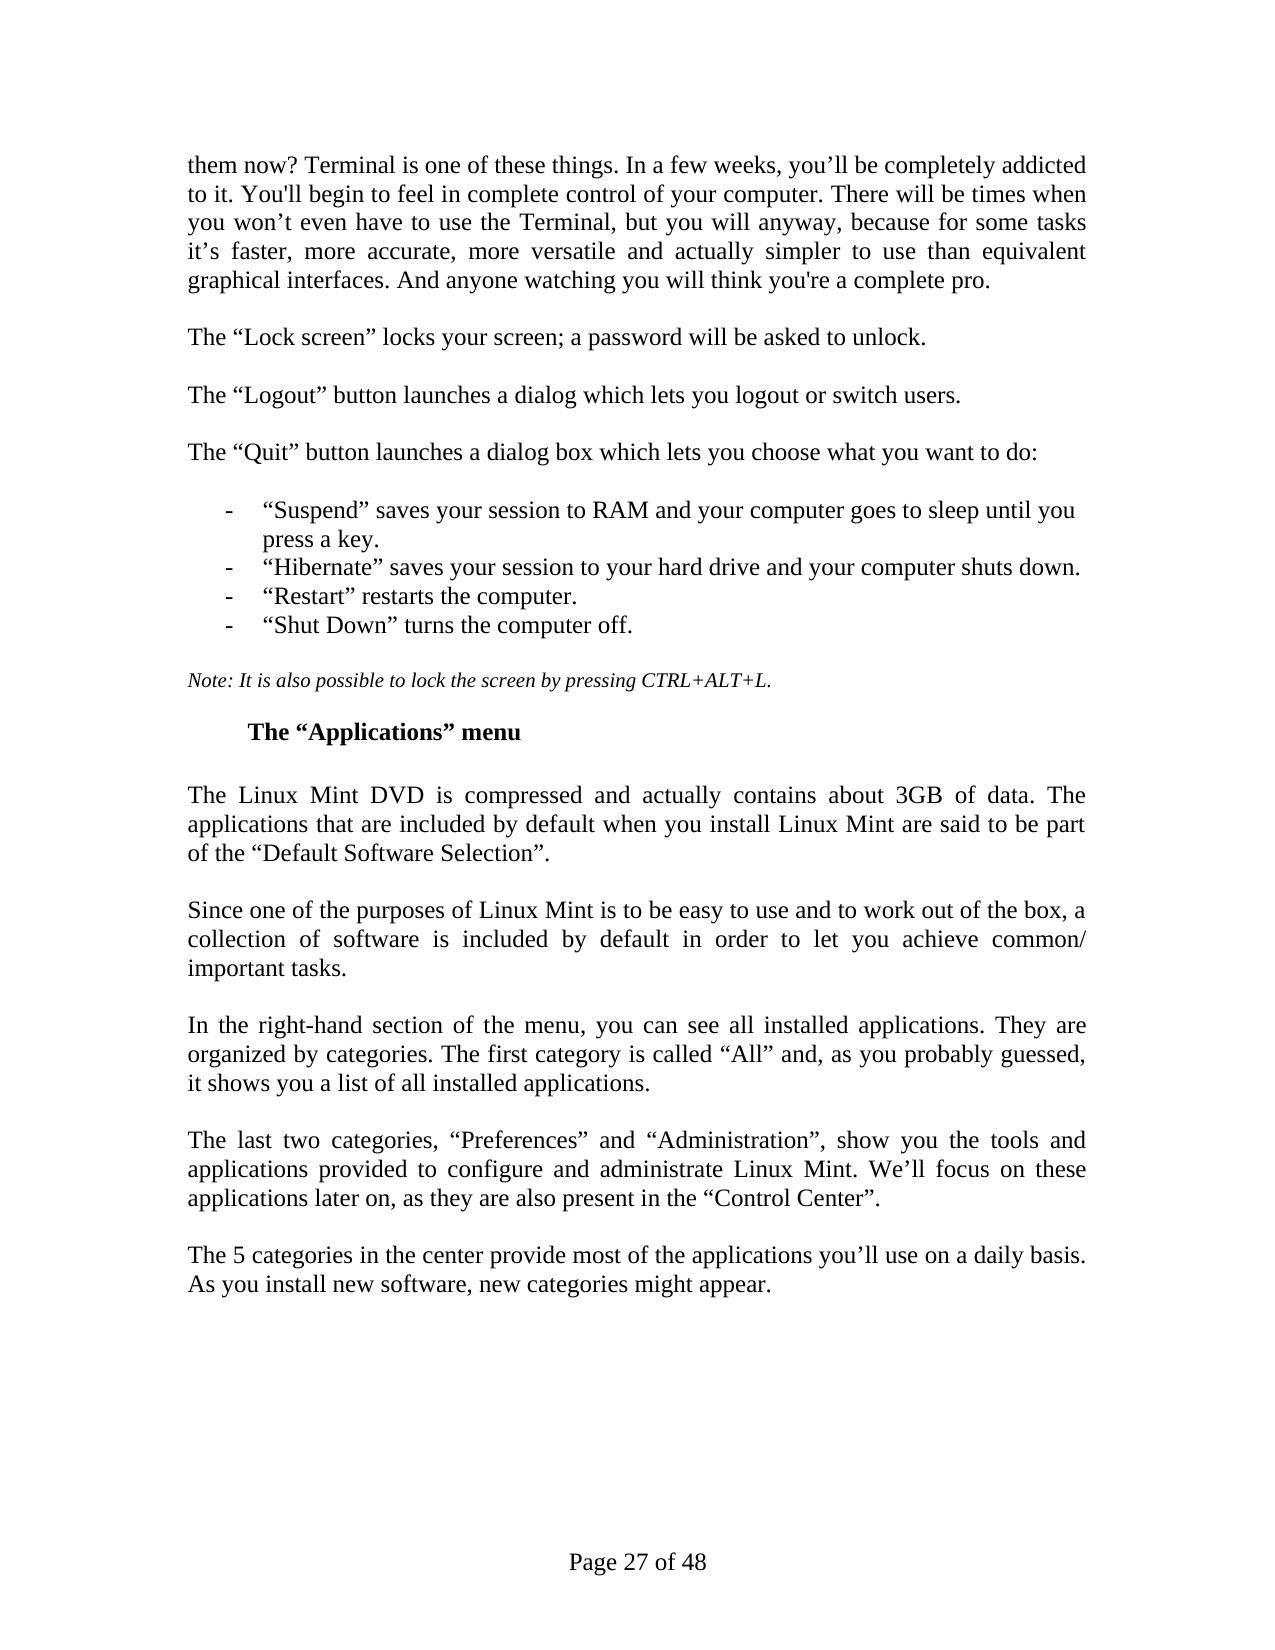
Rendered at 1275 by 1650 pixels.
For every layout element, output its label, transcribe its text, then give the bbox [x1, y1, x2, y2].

text them now? Terminal is one of these things. In a few weeks, you’ll be completely addicted to it. You'll begin to feel in complete control of your computer. There will be times when you won’t even have to use the Terminal, but you will anyway, because for some tasks it’s faster, more accurate, more versatile and actually simpler to use than equivalent graphical interfaces. And anyone watching you will think you're a complete pro. [187, 150, 1087, 294]
text In the right-hand section of the menu, you can see all installed applications. They are organized by categories. The first category is called “All” and, as you probably guessed, it shows you a list of all installed applications. [187, 1010, 1087, 1097]
list “Hibernate” saves your session to your hard drive and your computer shuts down. [225, 552, 1087, 581]
text The “Logout” button launches a dialog which lets you logout or switch users. [187, 380, 1087, 409]
list “Suspend” saves your session to RAM and your computer goes to sleep until you press a key. [225, 495, 1087, 552]
text The 5 categories in the center provide most of the applications you’ll use on a daily basis. As you install new software, new categories might appear. [187, 1240, 1087, 1298]
text The “Lock screen” locks your screen; a password will be asked to unlock. [187, 322, 1087, 351]
text Since one of the purposes of Linux Mint is to be easy to use and to work out of the box, a collection of software is included by default in order to let you achieve common/ important tasks. [187, 895, 1087, 982]
text The “Quit” button launches a dialog box which lets you choose what you want to do: [187, 437, 1087, 466]
list “Shut Down” turns the computer off. [225, 610, 1087, 639]
subtitle The “Applications” menu [187, 717, 1087, 745]
text Note: It is also possible to lock the screen by pressing CTRL+ALT+L. [187, 667, 1087, 692]
text The last two categories, “Preferences” and “Administration”, show you the tools and applications provided to configure and administrate Linux Mint. We’ll focus on these applications later on, as they are also present in the “Control Center”. [187, 1125, 1087, 1212]
text The Linux Mint DVD is compressed and actually contains about 3GB of data. The applications that are included by default when you install Linux Mint are said to be part of the “Default Software Selection”. [187, 780, 1087, 867]
list “Restart” restarts the computer. [225, 581, 1087, 610]
